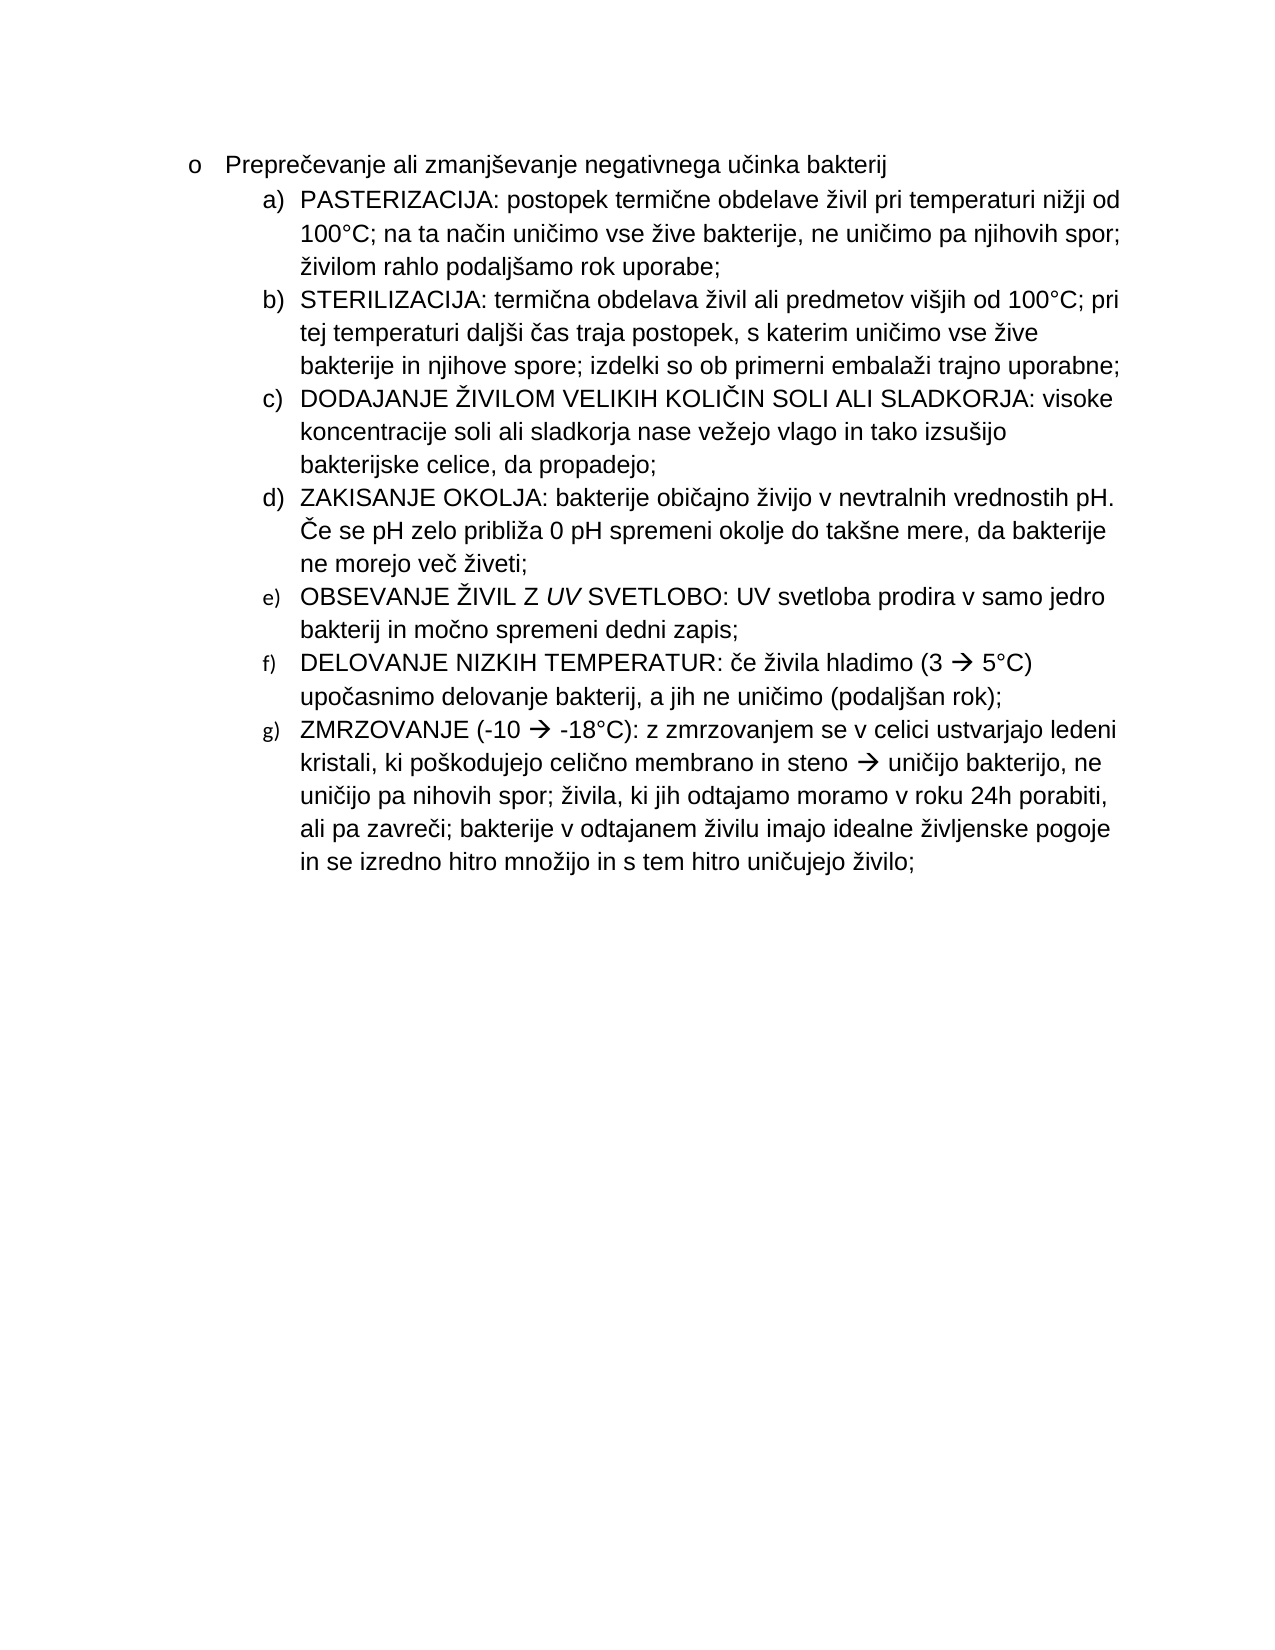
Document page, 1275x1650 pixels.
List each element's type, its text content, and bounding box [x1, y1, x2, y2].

list STERILIZACIJA: termična obdelava živil ali predmetov višjih od 100°C; pri tej temperaturi daljši čas traja postopek, s katerim uničimo vse žive bakterije in njihove spore; izdelki so ob primerni embalaži trajno uporabne; [262, 284, 1125, 379]
list ZMRZOVANJE (-10  -18°C): z zmrzovanjem se v celici ustvarjajo ledeni kristali, ki poškodujejo celično membrano in steno  uničijo bakterijo, ne uničijo pa nihovih spor; živila, ki jih odtajamo moramo v roku 24h porabiti, ali pa zavreči; bakterije v odtajanem živilu imajo idealne življenske pogoje in se izredno hitro množijo in s tem hitro uničujejo živilo; [262, 715, 1125, 876]
list OBSEVANJE ŽIVIL Z UV SVETLOBO: UV svetloba prodira v samo jedro bakterij in močno spremeni dedni zapis; [262, 582, 1125, 644]
list ZAKISANJE OKOLJA: bakterije običajno živijo v nevtralnih vrednostih pH. Če se pH zelo približa 0 pH spremeni okolje do takšne mere, da bakterije ne morejo več živeti; [262, 483, 1125, 577]
list PASTERIZACIJA: postopek termične obdelave živil pri temperaturi nižji od 100°C; na ta način uničimo vse žive bakterije, ne uničimo pa njihovih spor; živilom rahlo podaljšamo rok uporabe; [262, 186, 1125, 280]
list DELOVANJE NIZKIH TEMPERATUR: če živila hladimo (3  5°C) upočasnimo delovanje bakterij, a jih ne uničimo (podaljšan rok); [262, 648, 1125, 710]
list DODAJANJE ŽIVILOM VELIKIH KOLIČIN SOLI ALI SLADKORJA: visoke koncentracije soli ali sladkorja nase vežejo vlago in tako izsušijo bakterijske celice, da propadejo; [262, 384, 1125, 478]
list Preprečevanje ali zmanjševanje negativnega učinka bakterij [187, 150, 1125, 181]
